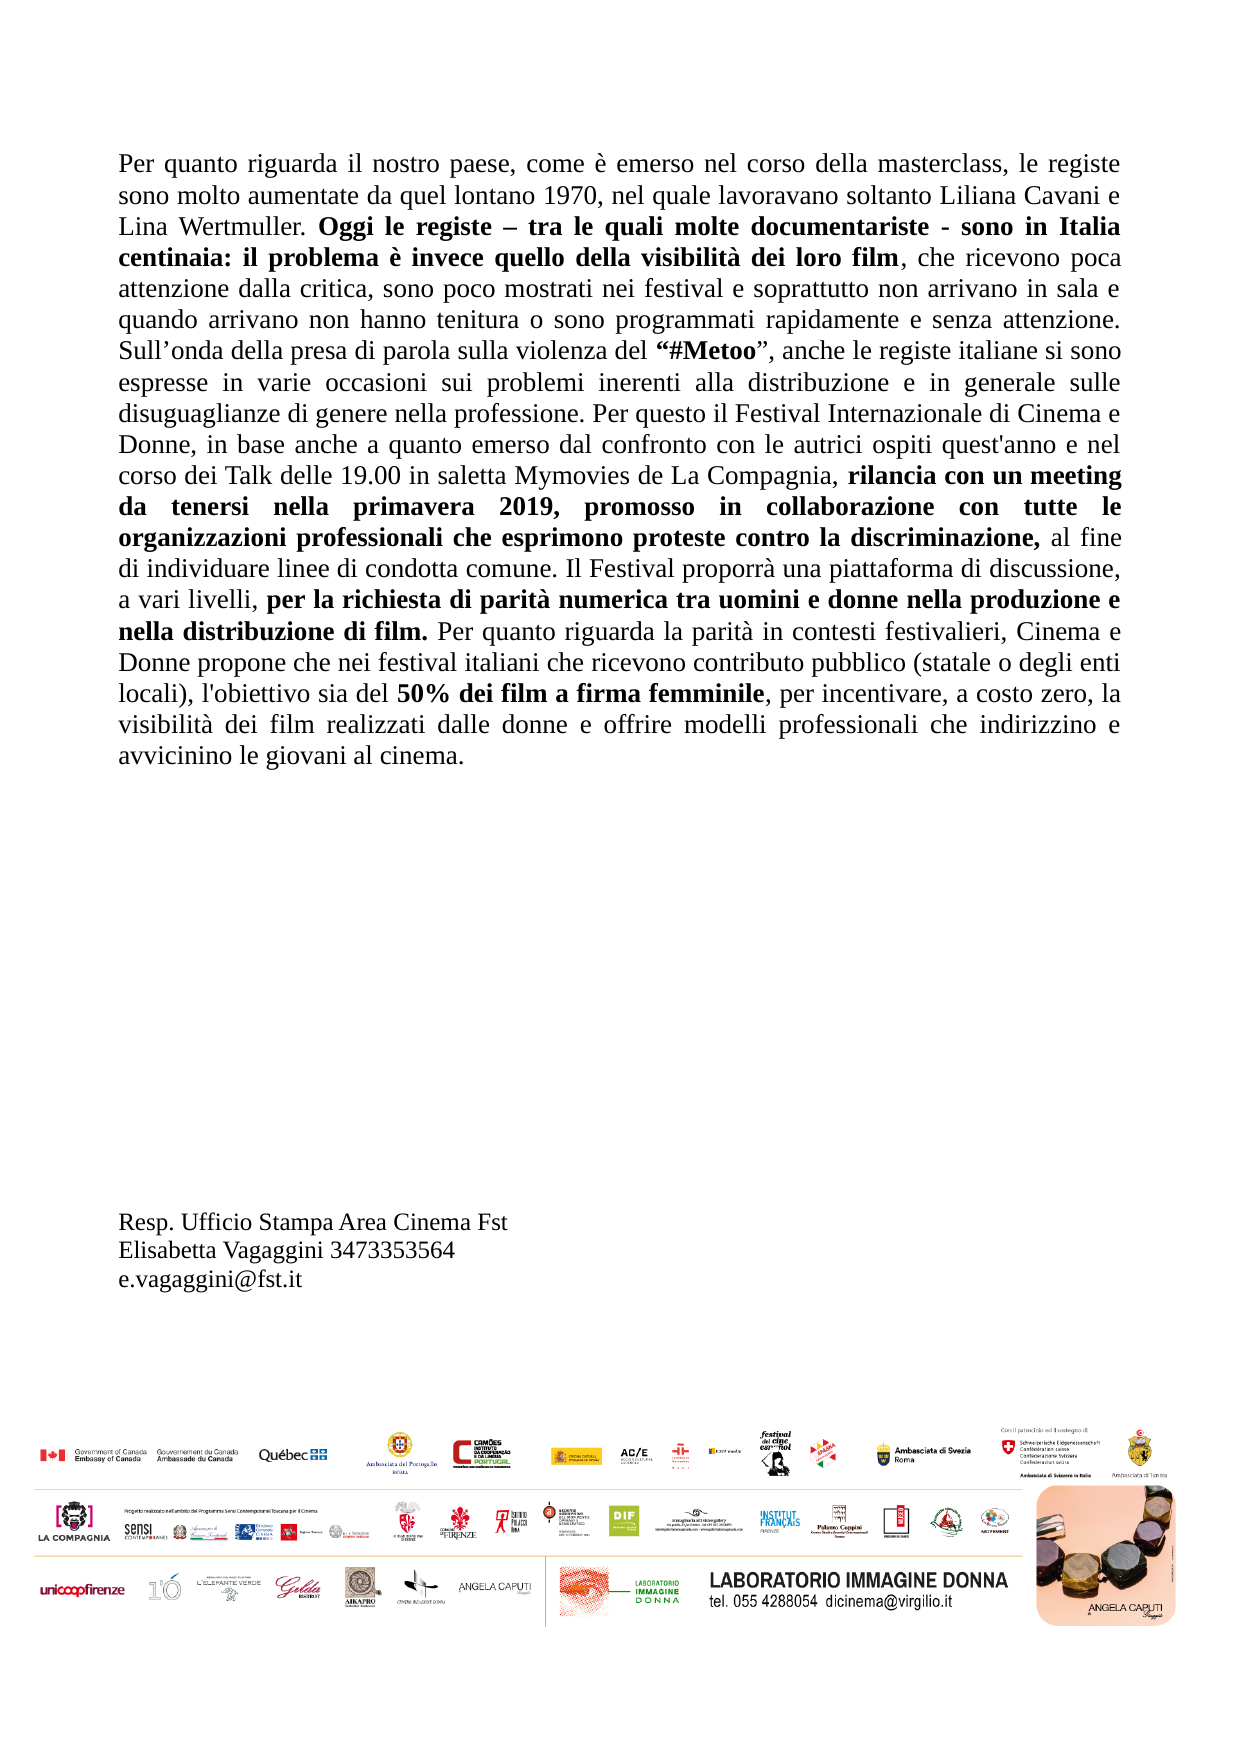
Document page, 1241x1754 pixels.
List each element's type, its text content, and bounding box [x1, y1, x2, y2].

text e.vagaggini@fst.it [118, 1264, 1122, 1293]
picture [34, 1418, 1176, 1627]
text Per quanto riguarda il nostro paese, come è emerso nel corso della masterclass, le registe sono molto aumentate da quel lontano 1970, nel quale lavoravano soltanto Liliana Cavani e Lina Wertmuller. Oggi le registe – tra le quali molte documentariste - sono in Italia centinaia: il problema è invece quello della visibilità dei loro film, che ricevono poca attenzione dalla critica, sono poco mostrati nei festival e soprattutto non arrivano in sala e quando arrivano non hanno tenitura o sono programmati rapidamente e senza attenzione. Sull’onda della presa di parola sulla violenza del “#Metoo”, anche le registe italiane si sono espresse in varie occasioni sui problemi inerenti alla distribuzione e in generale sulle disuguaglianze di genere nella professione. Per questo il Festival Internazionale di Cinema e Donne, in base anche a quanto emerso dal confronto con le autrici ospiti quest'anno e nel corso dei Talk delle 19.00 in saletta Mymovies de La Compagnia, rilancia con un meeting da tenersi nella primavera 2019, promosso in collaborazione con tutte le organizzazioni professionali che esprimono proteste contro la discriminazione, al fine di individuare linee di condotta comune. Il Festival proporrà una piattaforma di discussione, a vari livelli, per la richiesta di parità numerica tra uomini e donne nella produzione e nella distribuzione di film. Per quanto riguarda la parità in contesti festivalieri, Cinema e Donne propone che nei festival italiani che ricevono contributo pubblico (statale o degli enti locali), l'obiettivo sia del 50% dei film a firma femminile, per incentivare, a costo zero, la visibilità dei film realizzati dalle donne e offrire modelli professionali che indirizzino e avvicinino le giovani al cinema. [118, 148, 1122, 771]
text Elisabetta Vagaggini 3473353564 [118, 1235, 1122, 1264]
text Resp. Ufficio Stampa Area Cinema Fst [118, 1207, 1122, 1235]
